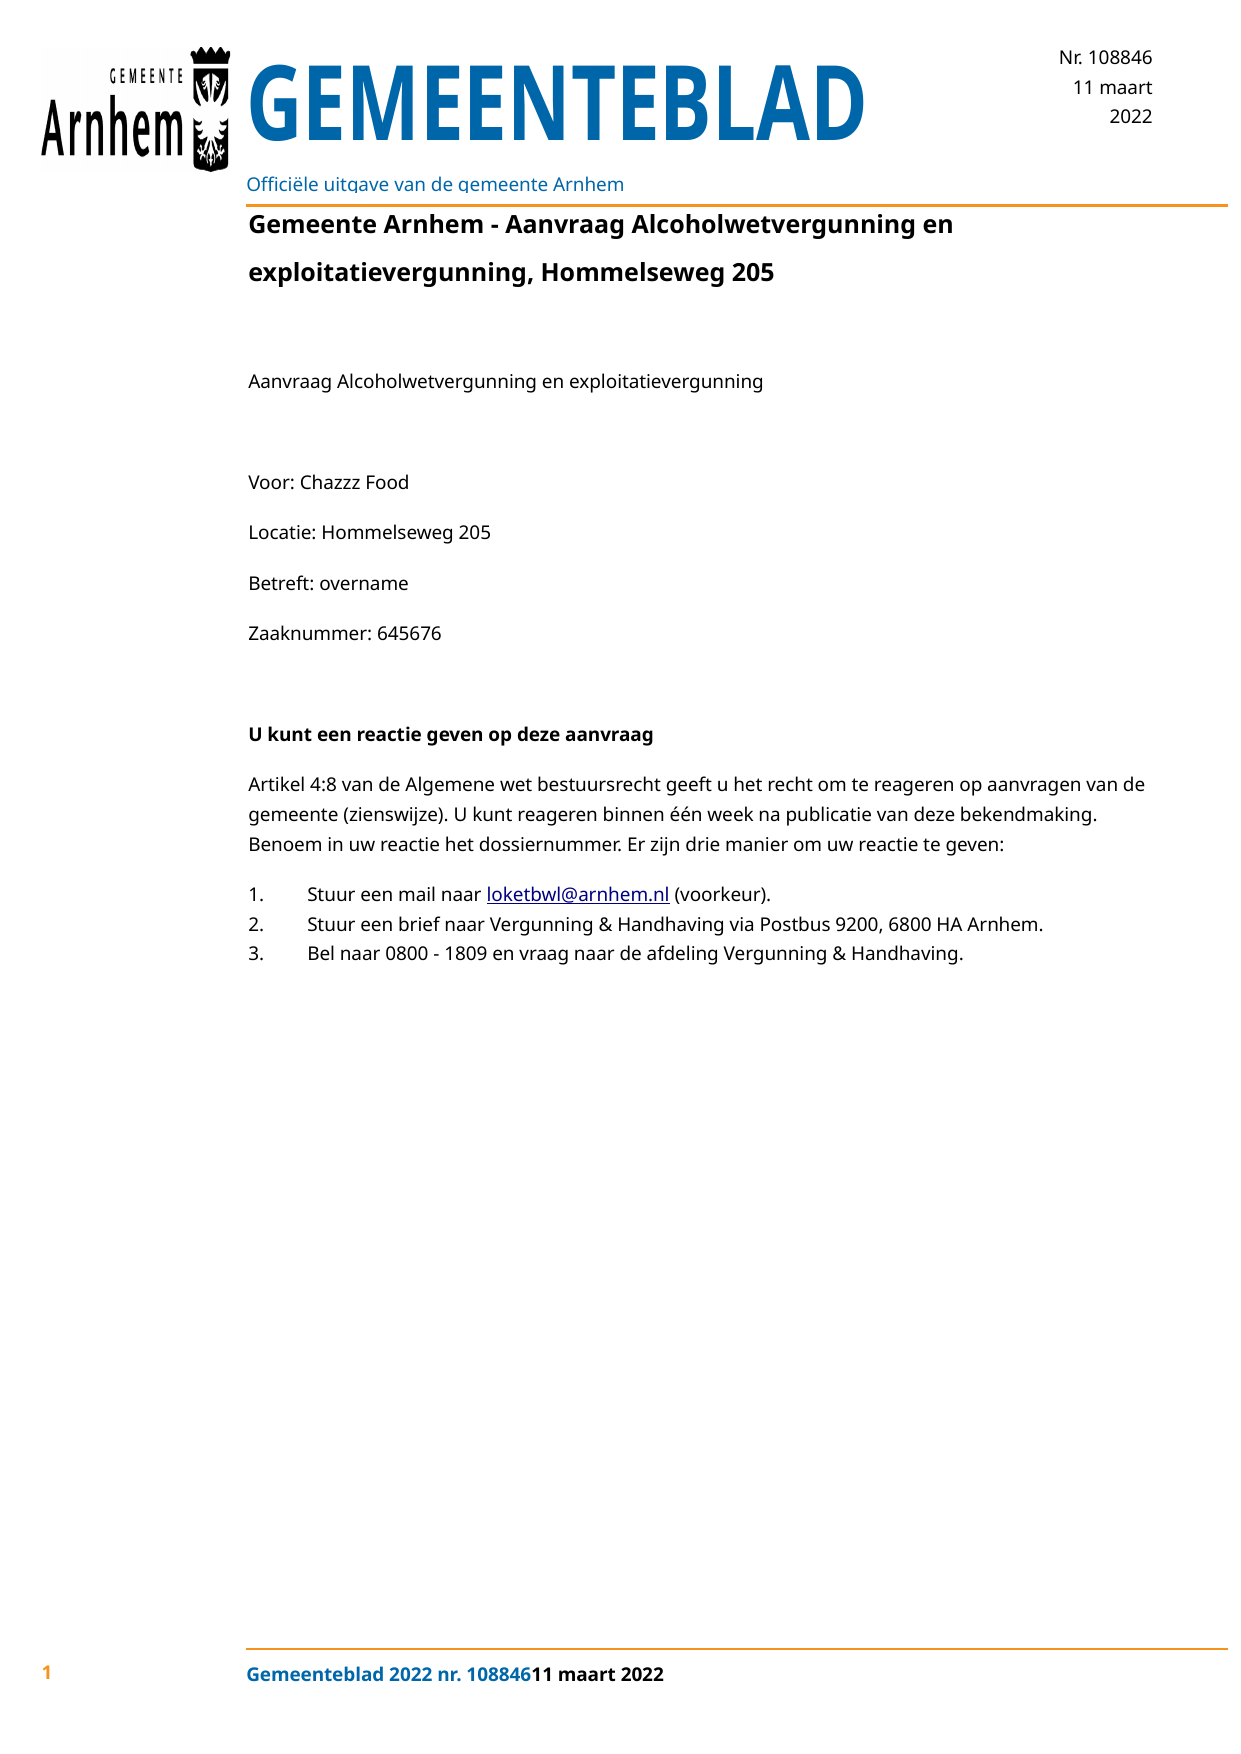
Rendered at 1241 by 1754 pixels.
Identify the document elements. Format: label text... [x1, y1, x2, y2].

text Artikel 4:8 van de Algemene wet bestuursrecht geeft u het recht om te reageren op aanvragen van de gemeente (zienswijze). U kunt reageren binnen één week na publicatie van deze bekendmaking. Benoem in uw reactie het dossiernummer. Er zijn drie manier om uw reactie te geven: [248, 772, 1152, 857]
list Bel naar 0800 - 1809 en vraag naar de afdeling Vergunning & Handhaving. [248, 940, 1152, 966]
text Aanvraag Alcoholwetvergunning en exploitatievergunning [248, 368, 1152, 394]
text U kunt een reactie geven op deze aanvraag [248, 721, 1152, 747]
text Zaaknummer: 645676 [248, 620, 1152, 646]
text Voor: Chazzz Food [248, 469, 1152, 495]
text Gemeente Arnhem - Aanvraag Alcoholwetvergunning en exploitatievergunning, Hommelseweg 205 [248, 207, 1152, 288]
text Locatie: Hommelseweg 205 [248, 519, 1152, 545]
picture [41, 47, 231, 172]
list Stuur een mail naar loketbwl@arnhem.nl (voorkeur). [248, 881, 1152, 907]
text Betreft: overname [248, 570, 1152, 596]
list Stuur een brief naar Vergunning & Handhaving via Postbus 9200, 6800 HA Arnhem. [248, 911, 1152, 937]
